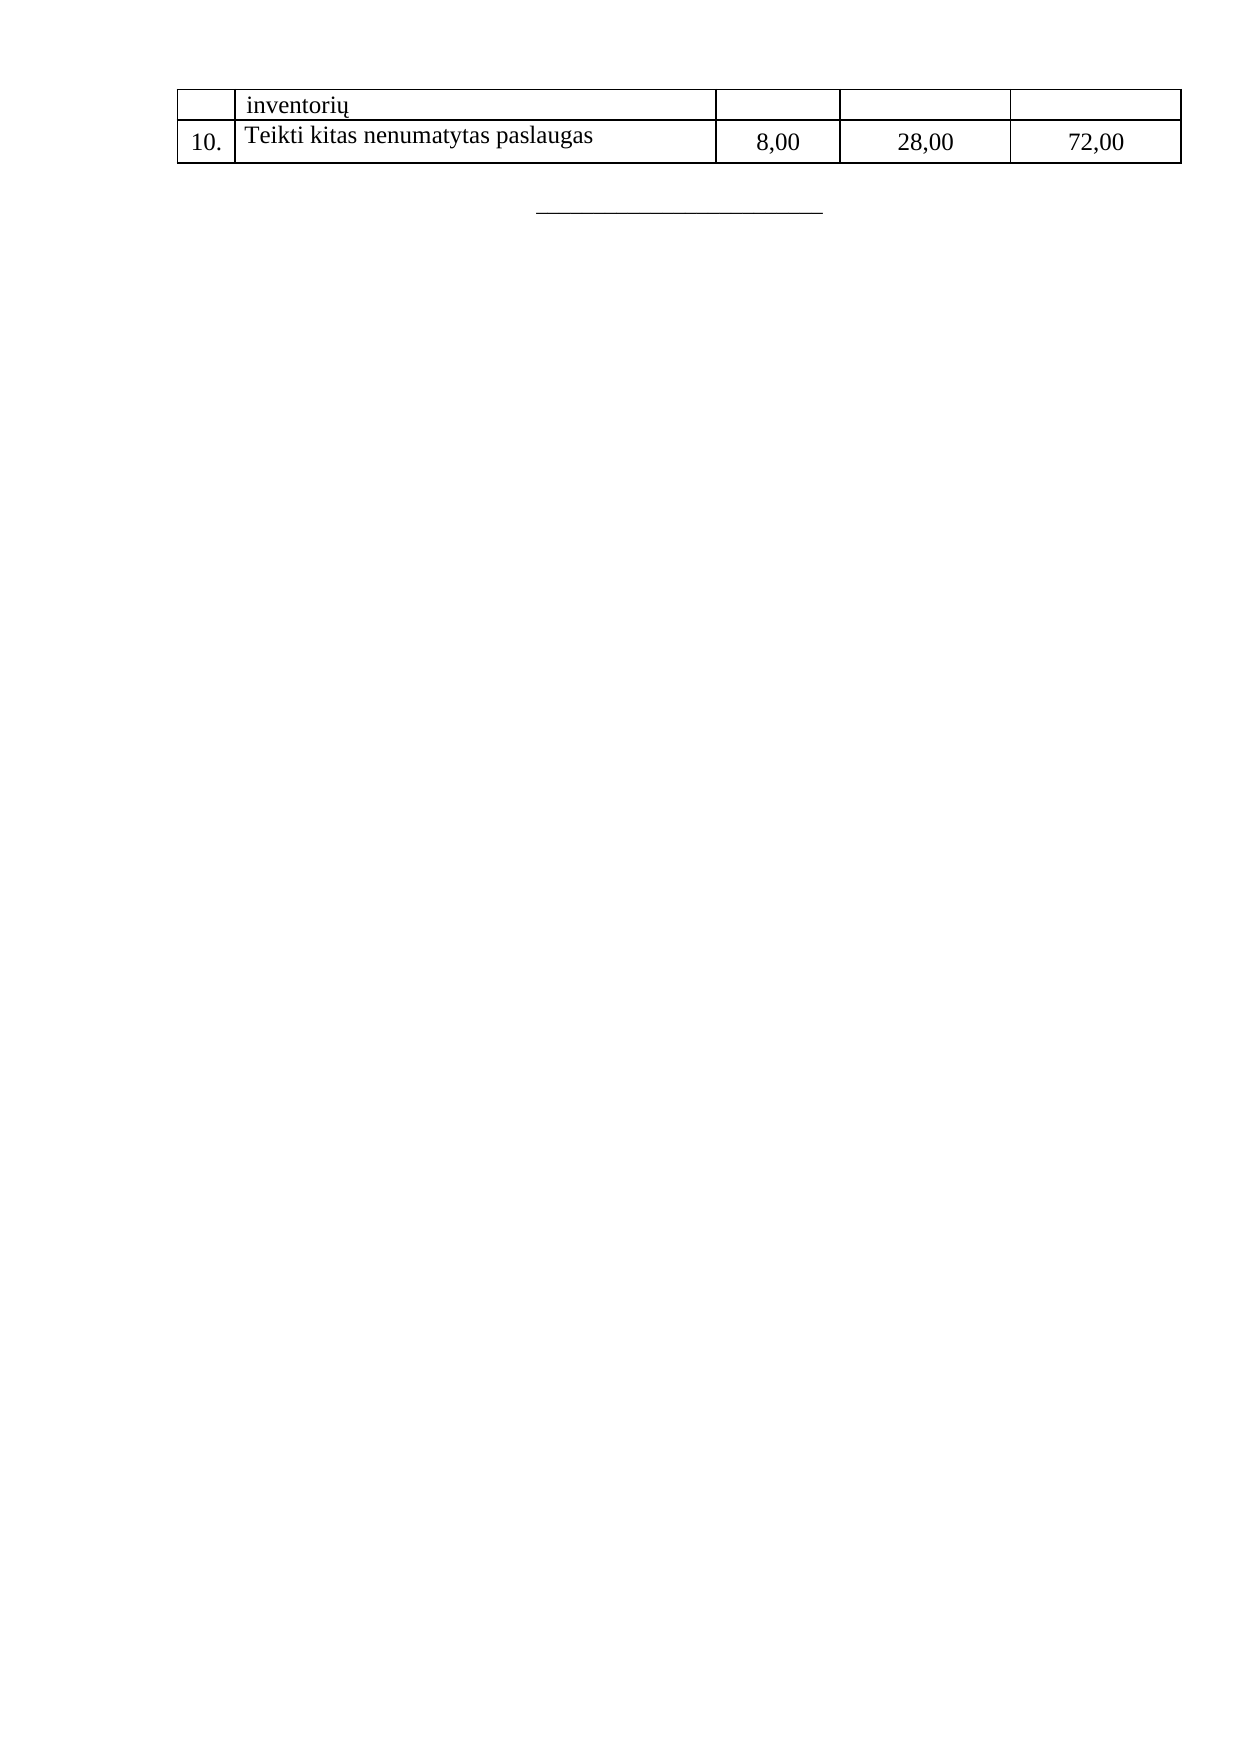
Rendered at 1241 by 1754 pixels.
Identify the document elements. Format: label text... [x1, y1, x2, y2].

table_cell 10. [178, 121, 234, 162]
table_cell 28,00 [841, 121, 1010, 162]
table_cell 72,00 [1011, 121, 1180, 162]
table_cell [178, 90, 234, 119]
table_cell - [1011, 90, 1180, 119]
table_cell inventorių [236, 90, 715, 119]
table_cell 8,00 [717, 121, 839, 162]
table_cell [841, 90, 1010, 119]
table_cell Teikti kitas nenumatytas paslaugas [236, 121, 715, 162]
text _________________________ [177, 190, 1181, 216]
table_cell [717, 90, 839, 119]
